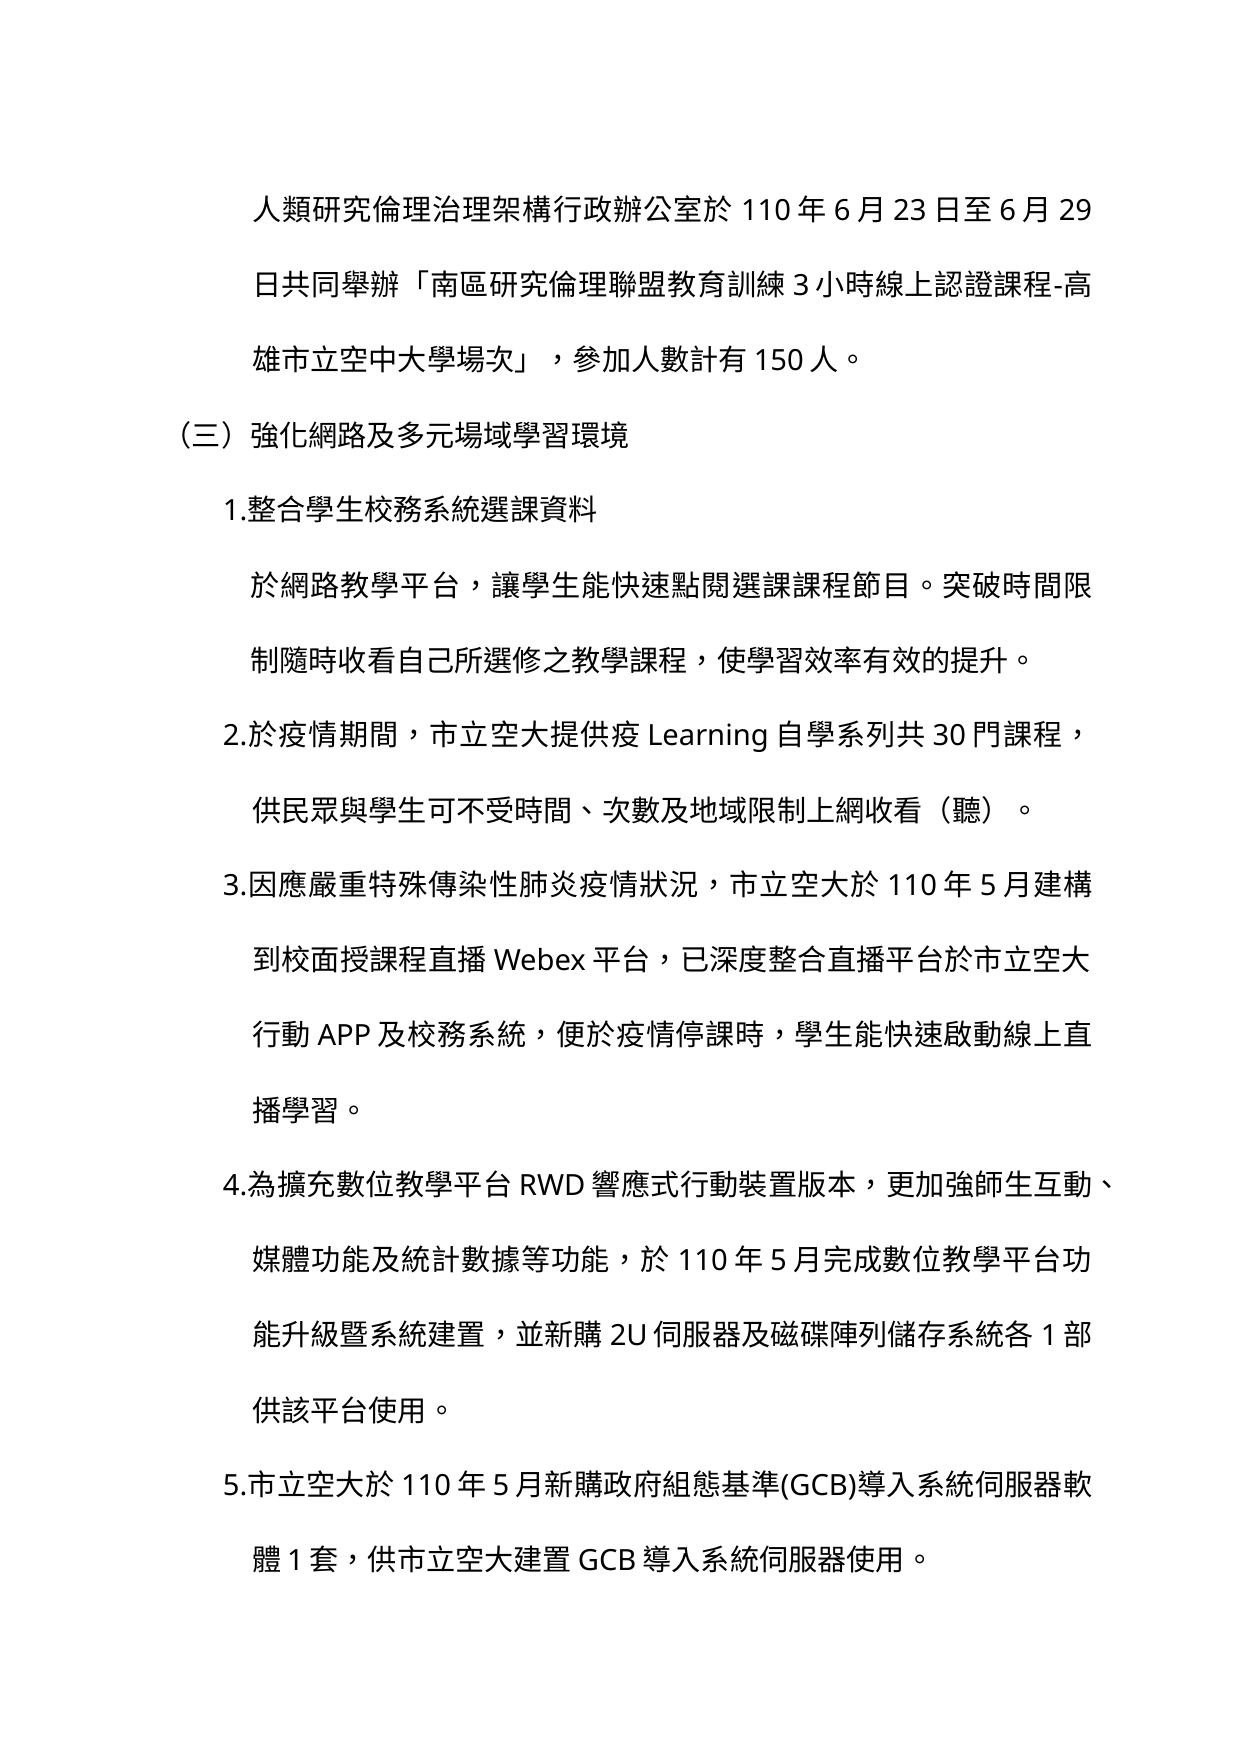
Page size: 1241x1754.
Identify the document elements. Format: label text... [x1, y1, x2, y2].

text 3.因應嚴重特殊傳染性肺炎疫情狀況，市立空大於110年5月建構到校面授課程直播Webex平台，已深度整合直播平台於市立空大行動APP及校務系統，便於疫情停課時，學生能快速啟動線上直播學習。 [223, 839, 1092, 1139]
text 1.整合學生校務系統選課資料 [223, 464, 1092, 539]
text 於網路教學平台，讓學生能快速點閱選課課程節目。突破時間限制隨時收看自己所選修之教學課程，使學習效率有效的提升。 [250, 539, 1092, 689]
text 2.於疫情期間，市立空大提供疫Learning自學系列共30門課程，供民眾與學生可不受時間、次數及地域限制上網收看（聽）。 [223, 689, 1092, 839]
text 5.市立空大於110年5月新購政府組態基準(GCB)導入系統伺服器軟體1套，供市立空大建置GCB導入系統伺服器使用。 [223, 1439, 1092, 1589]
text 4.為擴充數位教學平台RWD響應式行動裝置版本，更加強師生互動、媒體功能及統計數據等功能，於110年5月完成數位教學平台功能升級暨系統建置，並新購2U伺服器及磁碟陣列儲存系統各1部供該平台使用。 [223, 1139, 1092, 1439]
text （三）強化網路及多元場域學習環境 [162, 389, 1092, 464]
text 人類研究倫理治理架構行政辦公室於110年6月23日至6月29日共同舉辦「南區研究倫理聯盟教育訓練3小時線上認證課程-高雄市立空中大學場次」，參加人數計有150人。 [223, 164, 1092, 389]
